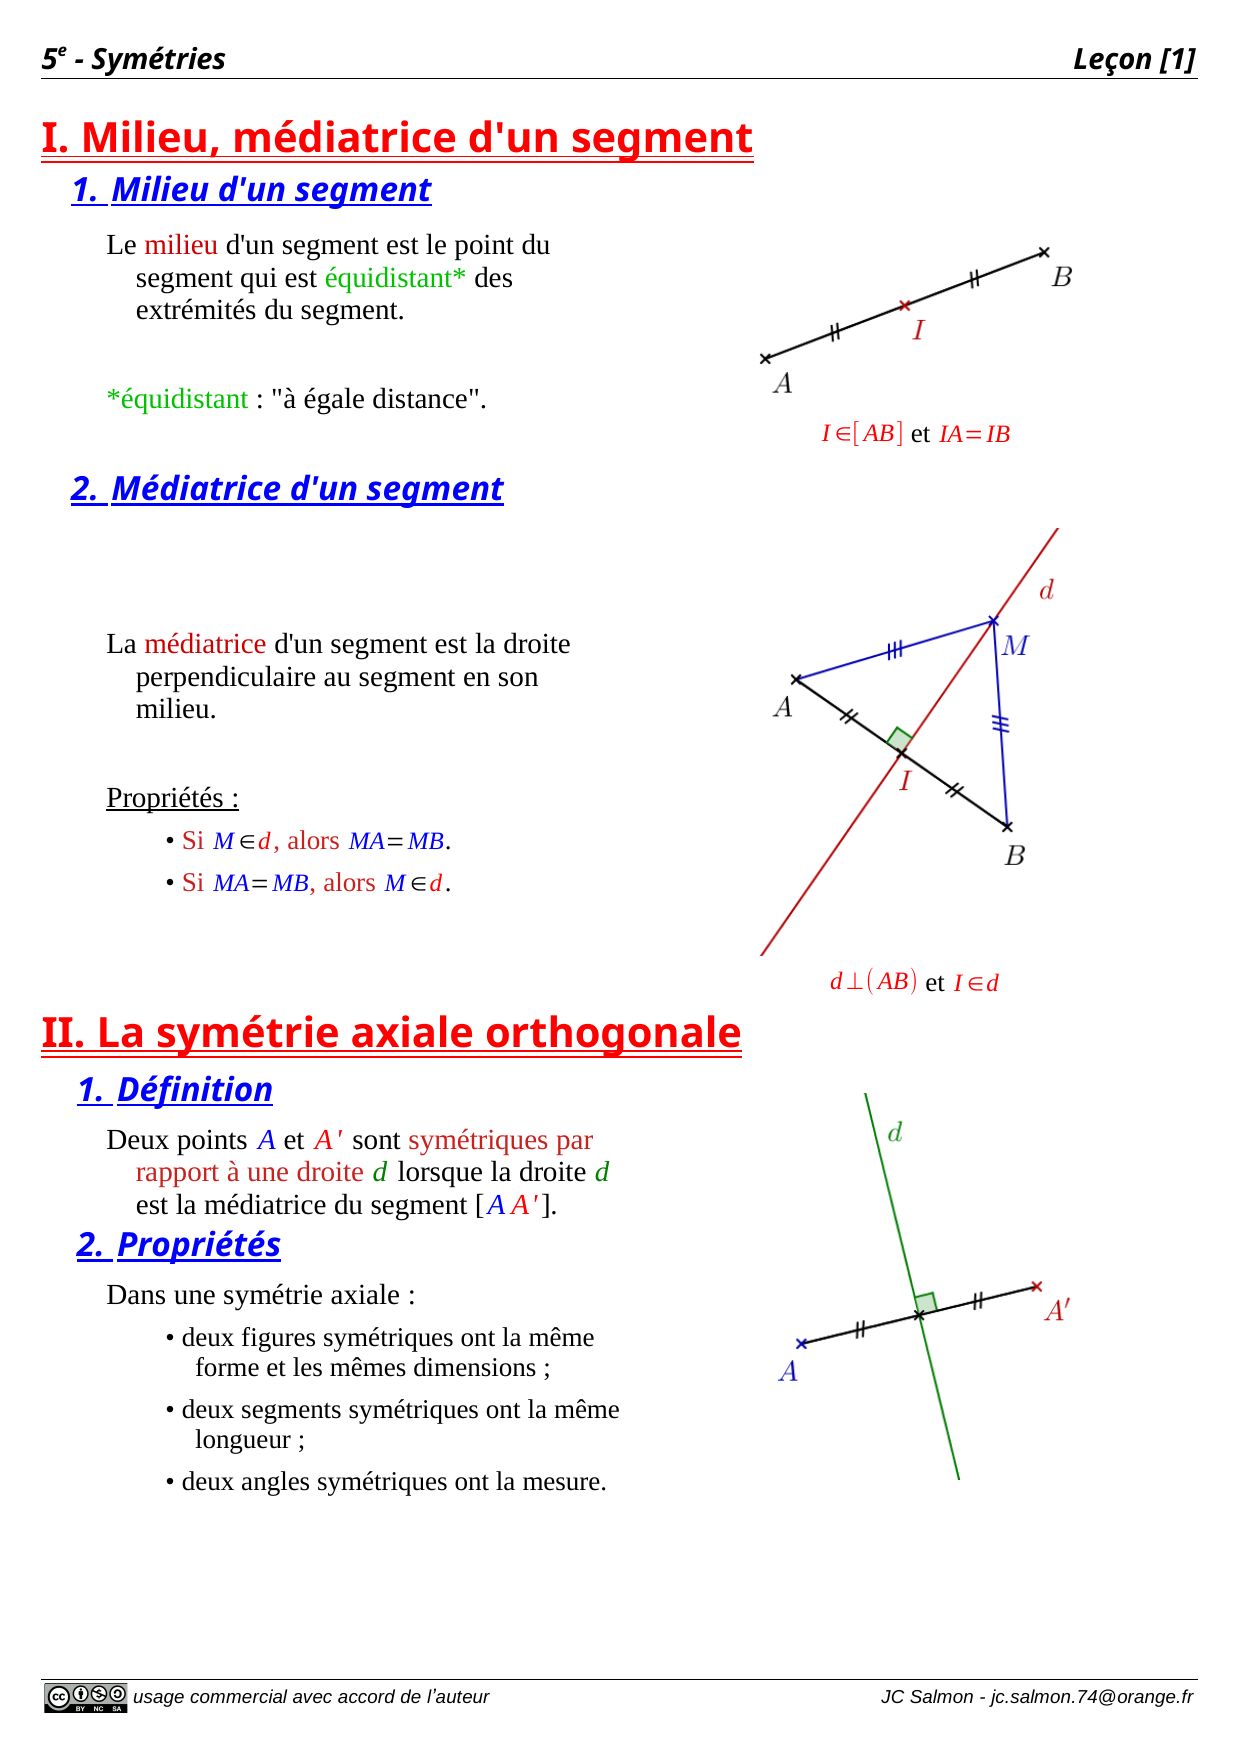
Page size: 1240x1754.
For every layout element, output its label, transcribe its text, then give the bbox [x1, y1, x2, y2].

table_header et [632, 511, 1198, 1003]
text 2. Médiatrice d'un segment [71, 464, 1198, 511]
text 1. Milieu d'un segment [71, 165, 1198, 211]
table_header La médiatrice d'un segment est la droite perpendiculaire au segment en son milieu. Propriétés : • Si , alors . • Si , alors . [41, 511, 632, 1003]
table_header et [632, 211, 1198, 464]
text I. Milieu, médiatrice d'un segment [41, 108, 1198, 165]
picture [743, 528, 1087, 956]
picture [738, 1093, 1093, 1480]
table_header 1. Définition Deux points et sont symétriques par rapport à une droite lorsque la droite est la médiatrice du segment []. 2. Propriétés Dans une symétrie axiale : • deux figures symétriques ont la même forme et les mêmes dimensions ; • deux segments symétriques ont la même longueur ; • deux angles symétriques ont la mesure. [41, 1060, 632, 1502]
text II. La symétrie axiale orthogonale [41, 1003, 1198, 1059]
table_header [632, 1060, 1198, 1502]
table_header Le milieu d'un segment est le point du segment qui est équidistant* des extrémités du segment. *équidistant : "à égale distance". [41, 211, 632, 464]
picture [750, 238, 1080, 407]
picture [44, 1683, 128, 1713]
